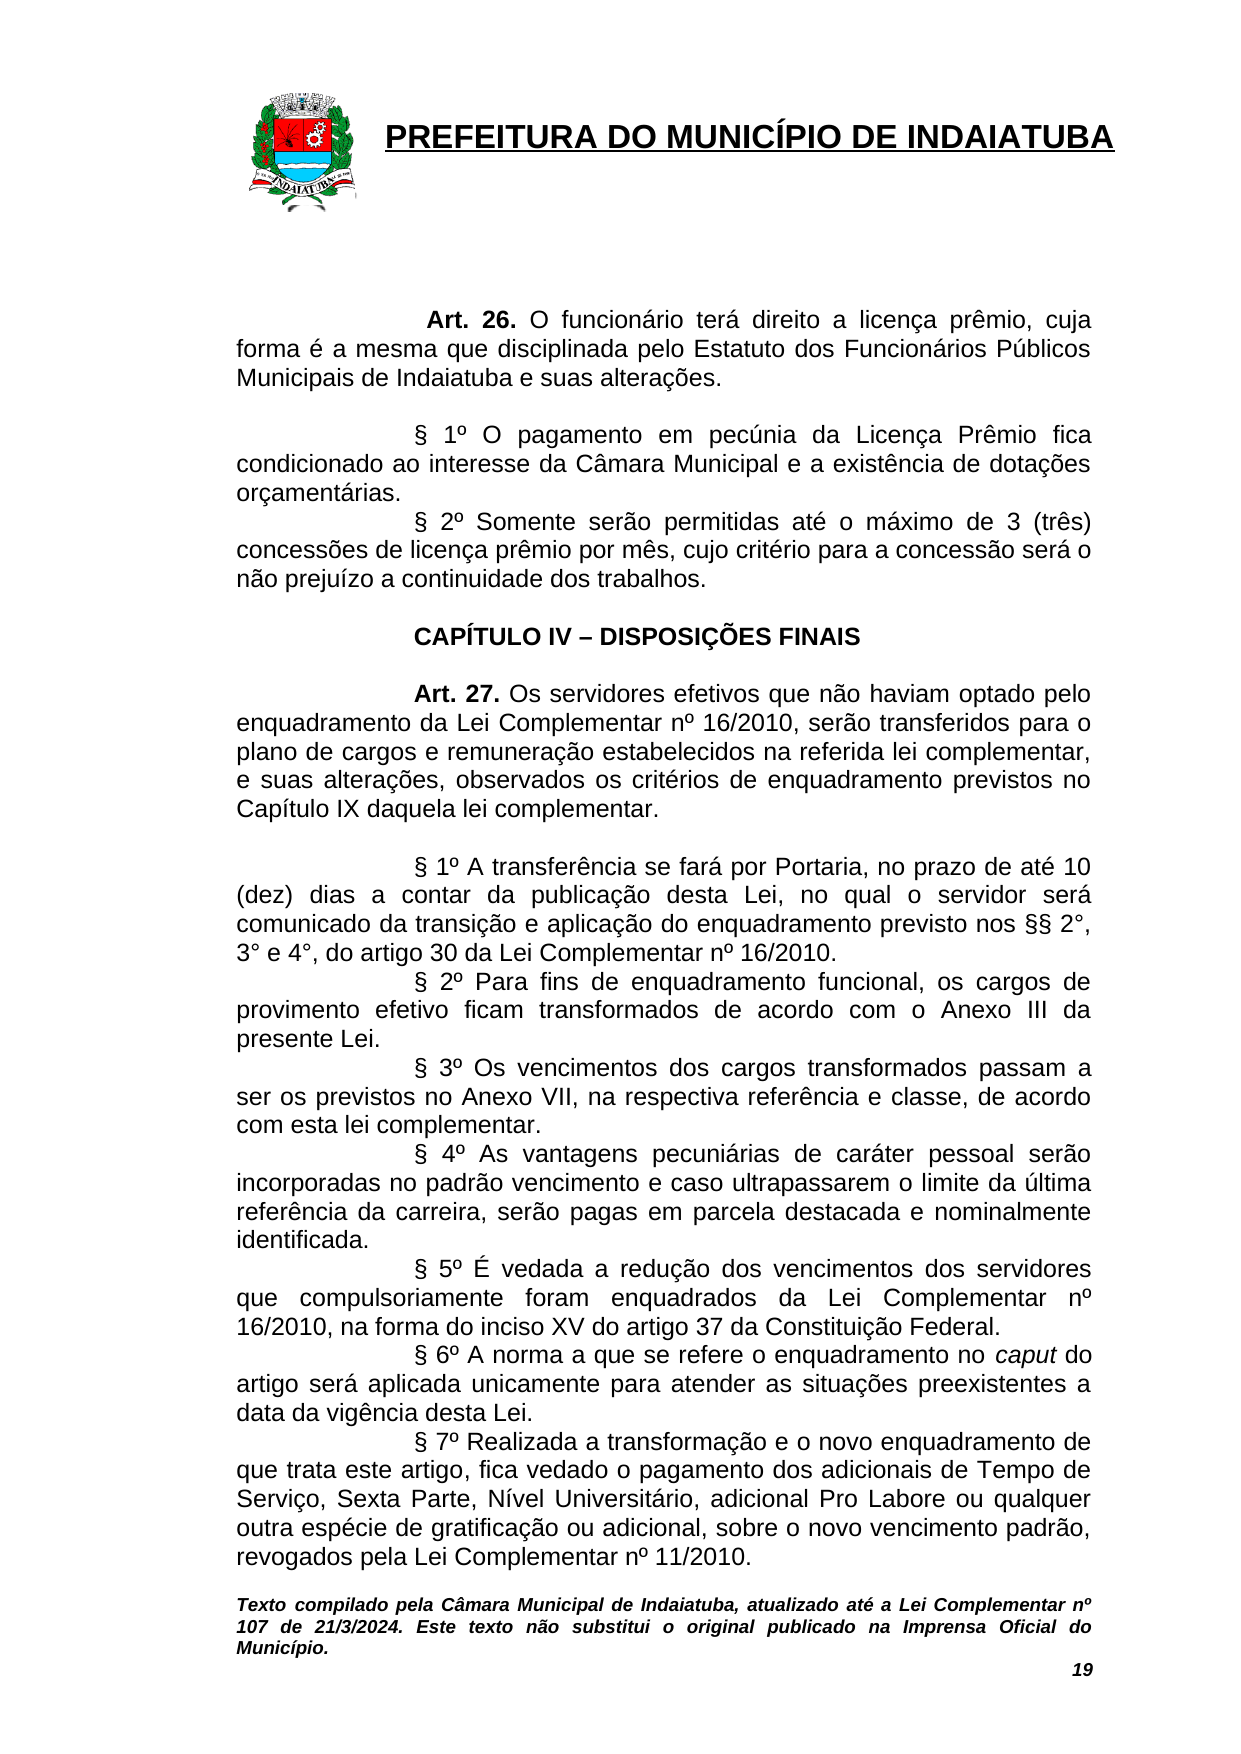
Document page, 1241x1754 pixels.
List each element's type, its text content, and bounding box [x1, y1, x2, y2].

text § 4º As vantagens pecuniárias de caráter pessoal serão incorporadas no padrão vencimento e caso ultrapassarem o limite da última referência da carreira, serão pagas em parcela destacada e nominalmente identificada. [236, 1139, 1092, 1254]
text § 7º Realizada a transformação e o novo enquadramento de que trata este artigo, fica vedado o pagamento dos adicionais de Tempo de Serviço, Sexta Parte, Nível Universitário, adicional Pro Labore ou qualquer outra espécie de gratificação ou adicional, sobre o novo vencimento padrão, revogados pela Lei Complementar nº 11/2010. [236, 1427, 1092, 1570]
text § 6º A norma a que se refere o enquadramento no caput do artigo será aplicada unicamente para atender as situações preexistentes a data da vigência desta Lei. [236, 1340, 1092, 1427]
text Art. 26. O funcionário terá direito a licença prêmio, cuja forma é a mesma que disciplinada pelo Estatuto dos Funcionários Públicos Municipais de Indaiatuba e suas alterações. [236, 305, 1092, 392]
text § 1º O pagamento em pecúnia da Licença Prêmio fica condicionado ao interesse da Câmara Municipal e a existência de dotações orçamentárias. [236, 420, 1092, 507]
text § 3º Os vencimentos dos cargos transformados passam a ser os previstos no Anexo VII, na respectiva referência e classe, de acordo com esta lei complementar. [236, 1053, 1092, 1139]
text Art. 27. Os servidores efetivos que não haviam optado pelo enquadramento da Lei Complementar nº 16/2010, serão transferidos para o plano de cargos e remuneração estabelecidos na referida lei complementar, e suas alterações, observados os critérios de enquadramento previstos no Capítulo IX daquela lei complementar. [236, 679, 1092, 823]
text § 5º É vedada a redução dos vencimentos dos servidores que compulsoriamente foram enquadrados da Lei Complementar nº 16/2010, na forma do inciso XV do artigo 37 da Constituição Federal. [236, 1254, 1092, 1340]
text CAPÍTULO IV – DISPOSIÇÕES FINAIS [236, 622, 1092, 650]
text § 2º Somente serão permitidas até o máximo de 3 (três) concessões de licença prêmio por mês, cujo critério para a concessão será o não prejuízo a continuidade dos trabalhos. [236, 507, 1092, 593]
text § 1º A transferência se fará por Portaria, no prazo de até 10 (dez) dias a contar da publicação desta Lei, no qual o servidor será comunicado da transição e aplicação do enquadramento previsto nos §§ 2°, 3° e 4°, do artigo 30 da Lei Complementar nº 16/2010. [236, 852, 1092, 967]
text § 2º Para fins de enquadramento funcional, os cargos de provimento efetivo ficam transformados de acordo com o Anexo III da presente Lei. [236, 967, 1092, 1053]
